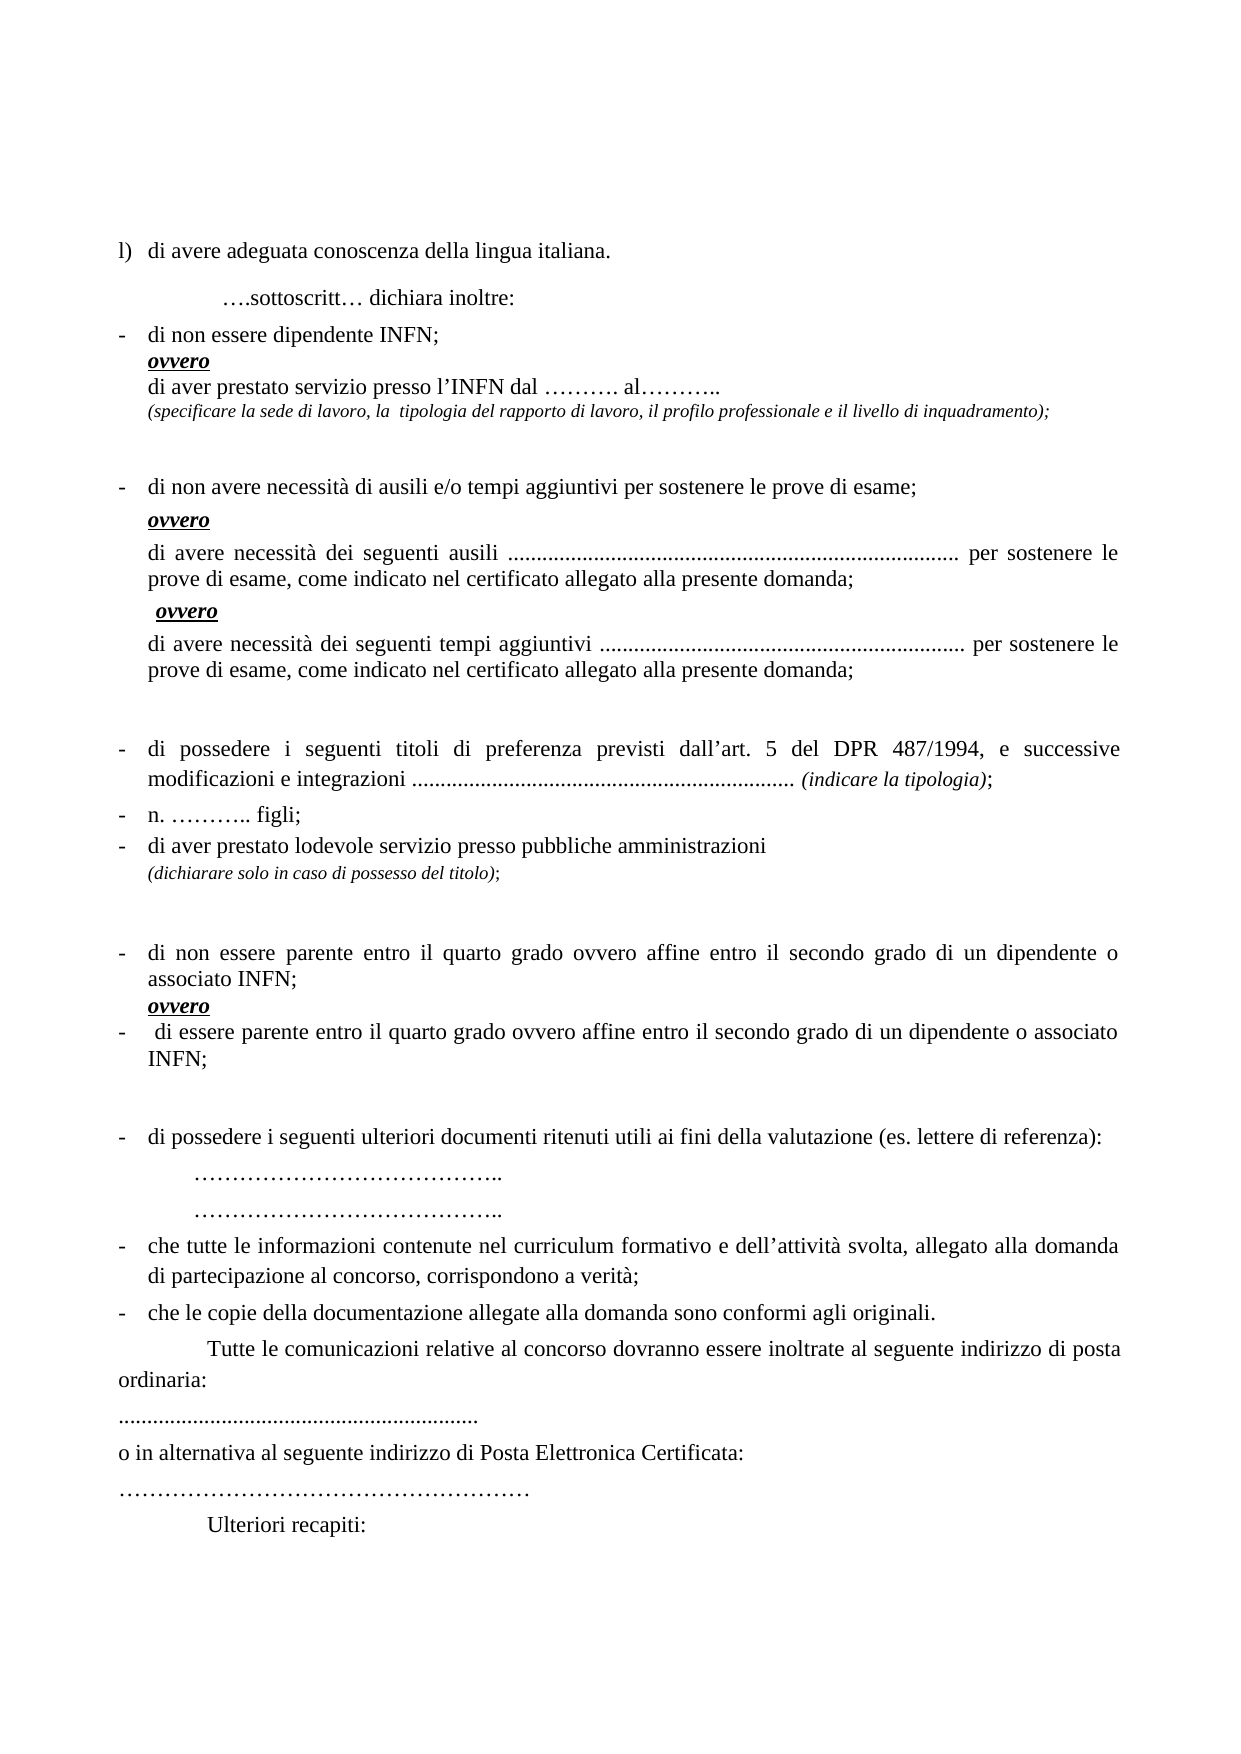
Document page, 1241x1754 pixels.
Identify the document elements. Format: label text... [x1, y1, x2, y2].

text - di essere parente entro il quarto grado ovvero affine entro il secondo grado di un dipendente o associato INFN; [118, 1018, 1120, 1071]
text ............................................................... [118, 1402, 1122, 1428]
text di aver prestato servizio presso l’INFN dal ………. al……….. [118, 373, 1120, 400]
text ovvero [156, 597, 1122, 624]
text ….sottoscritt… dichiara inoltre: [118, 284, 1122, 311]
text (dichiarare solo in caso di possesso del titolo); [118, 862, 1122, 883]
text - di non essere dipendente INFN; [118, 321, 1122, 347]
text ………………………………….. [118, 1159, 1120, 1186]
text - di possedere i seguenti ulteriori documenti ritenuti utili ai fini della valutazione (es. lettere di referenza): [118, 1123, 1120, 1149]
text l) di avere adeguata conoscenza della lingua italiana. [118, 237, 1122, 264]
text ovvero [148, 506, 1122, 532]
text - di non essere parente entro il quarto grado ovvero affine entro il secondo grado di un dipendente o associato INFN; [118, 939, 1120, 992]
text ovvero [118, 992, 1122, 1018]
text - di aver prestato lodevole servizio presso pubbliche amministrazioni [118, 832, 1122, 858]
text ………………………………….. [118, 1196, 1120, 1222]
text di avere necessità dei seguenti ausili ............................................................................... per sostenere le prove di esame, come indicato nel certificato allegato alla presente domanda; [118, 538, 1120, 591]
text o in alternativa al seguente indirizzo di Posta Elettronica Certificata: [118, 1439, 1122, 1465]
text Tutte le comunicazioni relative al concorso dovranno essere inoltrate al seguente indirizzo di posta ordinaria: [118, 1336, 1122, 1392]
text di avere necessità dei seguenti tempi aggiuntivi ................................................................ per sostenere le prove di esame, come indicato nel certificato allegato alla presente domanda; [118, 630, 1120, 683]
text Ulteriori recapiti: [118, 1512, 1122, 1538]
text - che tutte le informazioni contenute nel curriculum formativo e dell’attività svolta, allegato alla domanda di partecipazione al concorso, corrispondono a verità; [118, 1232, 1120, 1289]
text (specificare la sede di lavoro, la tipologia del rapporto di lavoro, il profilo professionale e il livello di inquadramento); [118, 400, 1120, 421]
text - di non avere necessità di ausili e/o tempi aggiuntivi per sostenere le prove di esame; [118, 473, 1120, 500]
text ovvero [118, 347, 1122, 373]
text - di possedere i seguenti titoli di preferenza previsti dall’art. 5 del DPR 487/1994, e successive modificazioni e integrazioni ................................................................... (indicare la tipologia); [118, 735, 1122, 791]
text - n. ……….. figli; [118, 802, 1122, 828]
text - che le copie della documentazione allegate alla domanda sono conformi agli originali. [118, 1299, 1120, 1325]
text ……………………………………………… [118, 1475, 1122, 1501]
